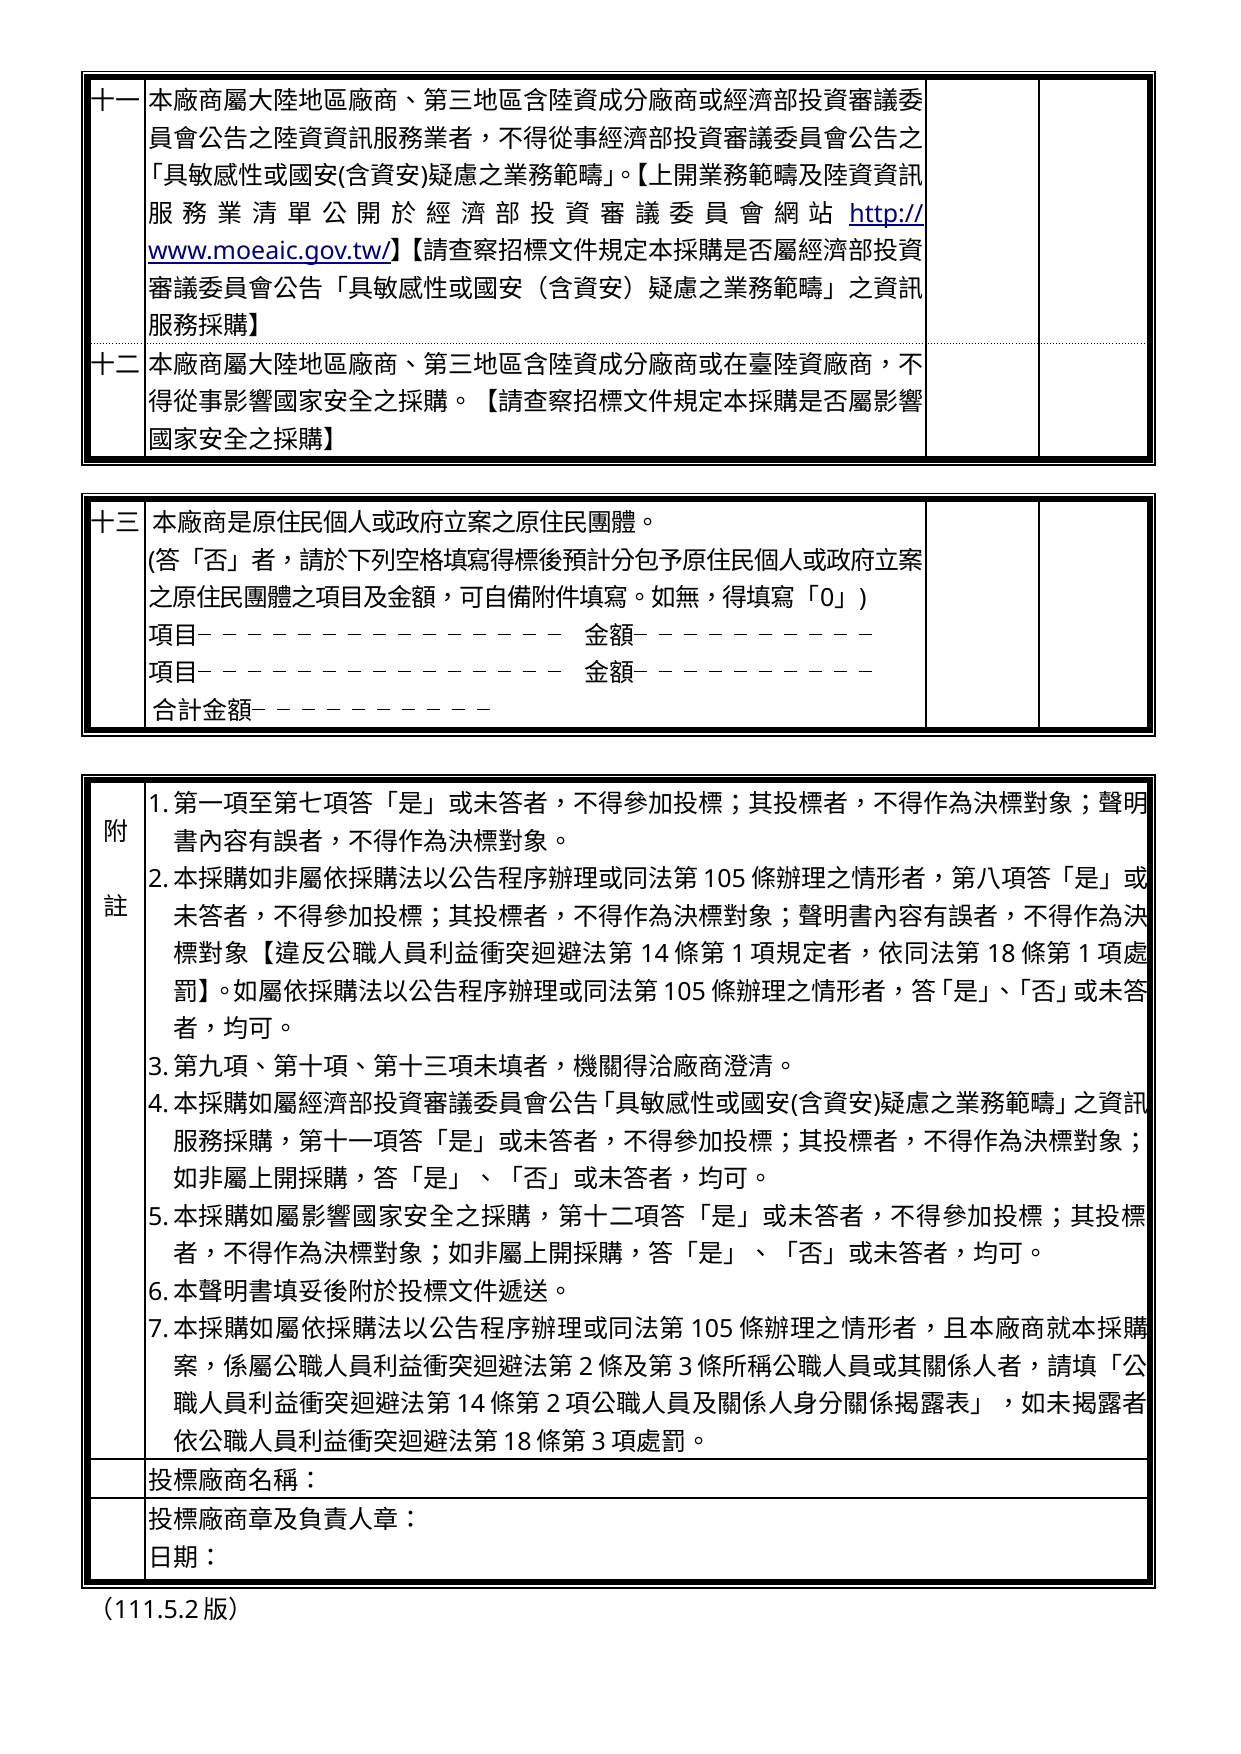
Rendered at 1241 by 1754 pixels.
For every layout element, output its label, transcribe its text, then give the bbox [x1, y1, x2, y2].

table_cell [91, 1499, 144, 1579]
table_cell 投標廠商章及負責人章： 日期： [146, 1499, 1147, 1579]
table_header 本廠商屬大陸地區廠商、第三地區含陸資成分廠商或經濟部投資審議委員會公告之陸資資訊服務業者，不得從事經濟部投資審議委員會公告之「具敏感性或國安(含資安)疑慮之業務範疇」。【上開業務範疇及陸資資訊服務業清單公開於經濟部投資審議委員會網站http://www.moeaic.gov.tw/】【請查察招標文件規定本採購是否屬經濟部投資審議委員會公告「具敏感性或國安（含資安）疑慮之業務範疇」之資訊服務採購】 [146, 80, 925, 343]
table_header [927, 502, 1038, 727]
table_header [1040, 502, 1147, 727]
table_cell 投標廠商名稱： [146, 1460, 1147, 1497]
table_cell 十二 [91, 343, 144, 456]
text （111.5.2版） [89, 1589, 1152, 1626]
table_header 十三 [91, 502, 144, 727]
table_cell [927, 343, 1038, 456]
table_cell 本廠商屬大陸地區廠商、第三地區含陸資成分廠商或在臺陸資廠商，不得從事影響國家安全之採購。【請查察招標文件規定本採購是否屬影響國家安全之採購】 [146, 343, 925, 456]
table_header [927, 80, 1038, 343]
table_header 本廠商是原住民個人或政府立案之原住民團體。 (答「否」者，請於下列空格填寫得標後預計分包予原住民個人或政府立案之原住民團體之項目及金額，可自備附件填寫。如無，得填寫「0」) 項目╴╴╴╴╴╴╴╴╴╴╴╴╴╴╴ 金額╴╴╴╴╴╴╴╴╴╴ 項目╴╴╴╴╴╴╴╴╴╴╴╴╴╴╴ 金額╴╴╴╴╴╴╴╴╴╴ 合計金額╴╴╴╴╴╴╴╴╴╴ [146, 502, 925, 727]
table_cell [91, 1460, 144, 1497]
table_cell [1040, 343, 1147, 456]
table_header 附 註 [91, 783, 144, 1458]
table_header [1040, 80, 1147, 343]
table_header 第一項至第七項答「是」或未答者，不得參加投標；其投標者，不得作為決標對象；聲明書內容有誤者，不得作為決標對象。 本採購如非屬依採購法以公告程序辦理或同法第105條辦理之情形者，第八項答「是」或未答者，不得參加投標；其投標者，不得作為決標對象；聲明書內容有誤者，不得作為決標對象【違反公職人員利益衝突迴避法第14條第1項規定者，依同法第18條第1項處罰】。如屬依採購法以公告程序辦理或同法第105條辦理之情形者，答「是」、「否」或未答者，均可。 第九項、第十項、第十三項未填者，機關得洽廠商澄清。 本採購如屬經濟部投資審議委員會公告「具敏感性或國安(含資安)疑慮之業務範疇」之資訊服務採購，第十一項答「是」或未答者，不得參加投標；其投標者，不得作為決標對象；如非屬上開採購，答「是」、「否」或未答者，均可。 本採購如屬影響國家安全之採購，第十二項答「是」或未答者，不得參加投標；其投標者，不得作為決標對象；如非屬上開採購，答「是」、「否」或未答者，均可。 本聲明書填妥後附於投標文件遞送。 本採購如屬依採購法以公告程序辦理或同法第105條辦理之情形者，且本廠商就本採購案，係屬公職人員利益衝突迴避法第2條及第3條所稱公職人員或其關係人者，請填「公職人員利益衝突迴避法第14條第2項公職人員及關係人身分關係揭露表」，如未揭露者依公職人員利益衝突迴避法第18條第3項處罰。 [146, 783, 1147, 1458]
table_header 十一 [91, 80, 144, 343]
